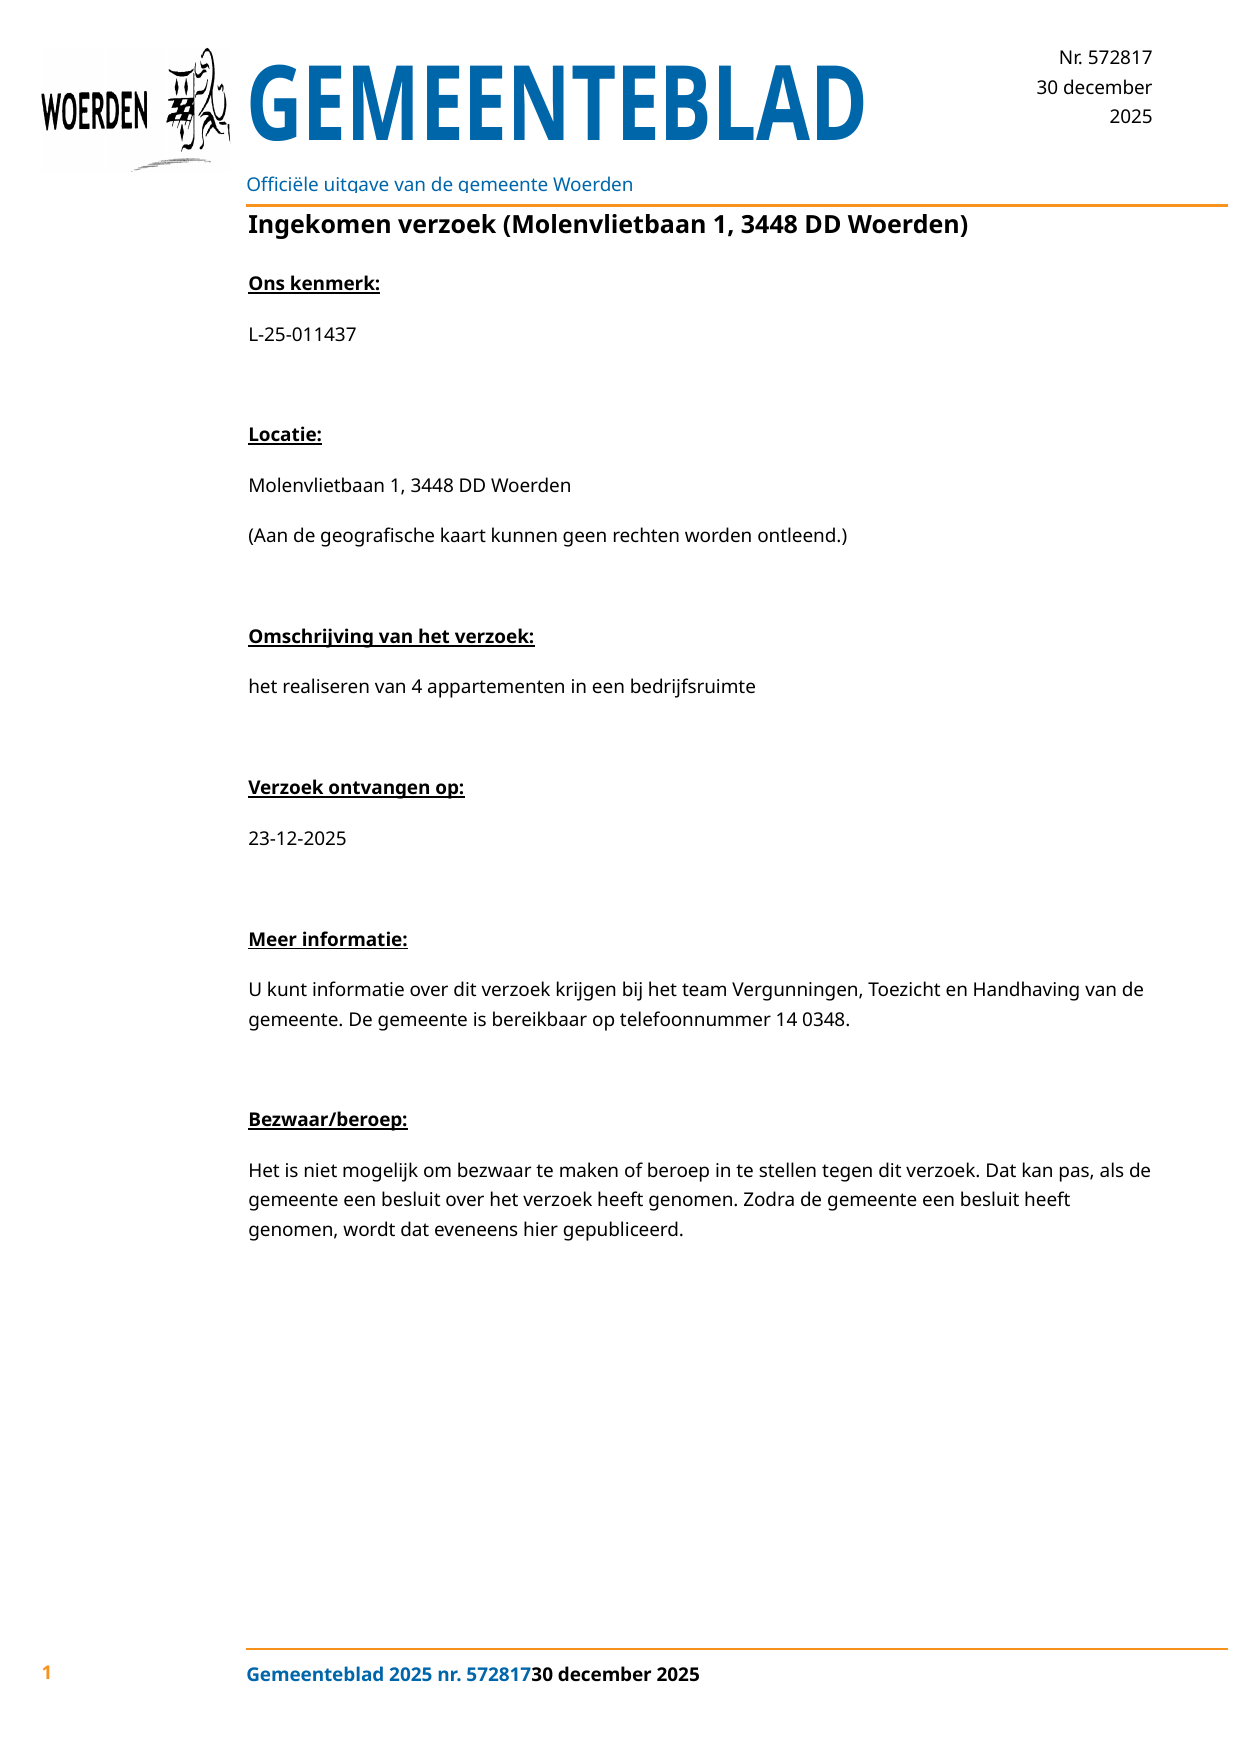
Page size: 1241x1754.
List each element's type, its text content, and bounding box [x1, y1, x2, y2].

text 23-12-2025 [248, 825, 1152, 851]
text U kunt informatie over dit verzoek krijgen bij het team Vergunningen, Toezicht en Handhaving van de gemeente. De gemeente is bereikbaar op telefoonnummer 14 0348. [248, 976, 1152, 1031]
text Het is niet mogelijk om bezwaar te maken of beroep in te stellen tegen dit verzoek. Dat kan pas, als de gemeente een besluit over het verzoek heeft genomen. Zodra de gemeente een besluit heeft genomen, wordt dat eveneens hier gepubliceerd. [248, 1157, 1152, 1242]
text het realiseren van 4 appartementen in een bedrijfsruimte [248, 674, 1152, 699]
text Verzoek ontvangen op: [248, 774, 1152, 800]
text Bezwaar/beroep: [248, 1107, 1152, 1132]
text Omschrijving van het verzoek: [248, 623, 1152, 649]
text Meer informatie: [248, 926, 1152, 951]
text Molenvlietbaan 1, 3448 DD Woerden [248, 472, 1152, 498]
text (Aan de geografische kaart kunnen geen rechten worden ontleend.) [248, 522, 1152, 548]
text Locatie: [248, 422, 1152, 447]
text L-25-011437 [248, 321, 1152, 346]
picture [41, 47, 231, 172]
text Ons kenmerk: [248, 270, 1152, 296]
text Ingekomen verzoek (Molenvlietbaan 1, 3448 DD Woerden) [248, 207, 1152, 241]
